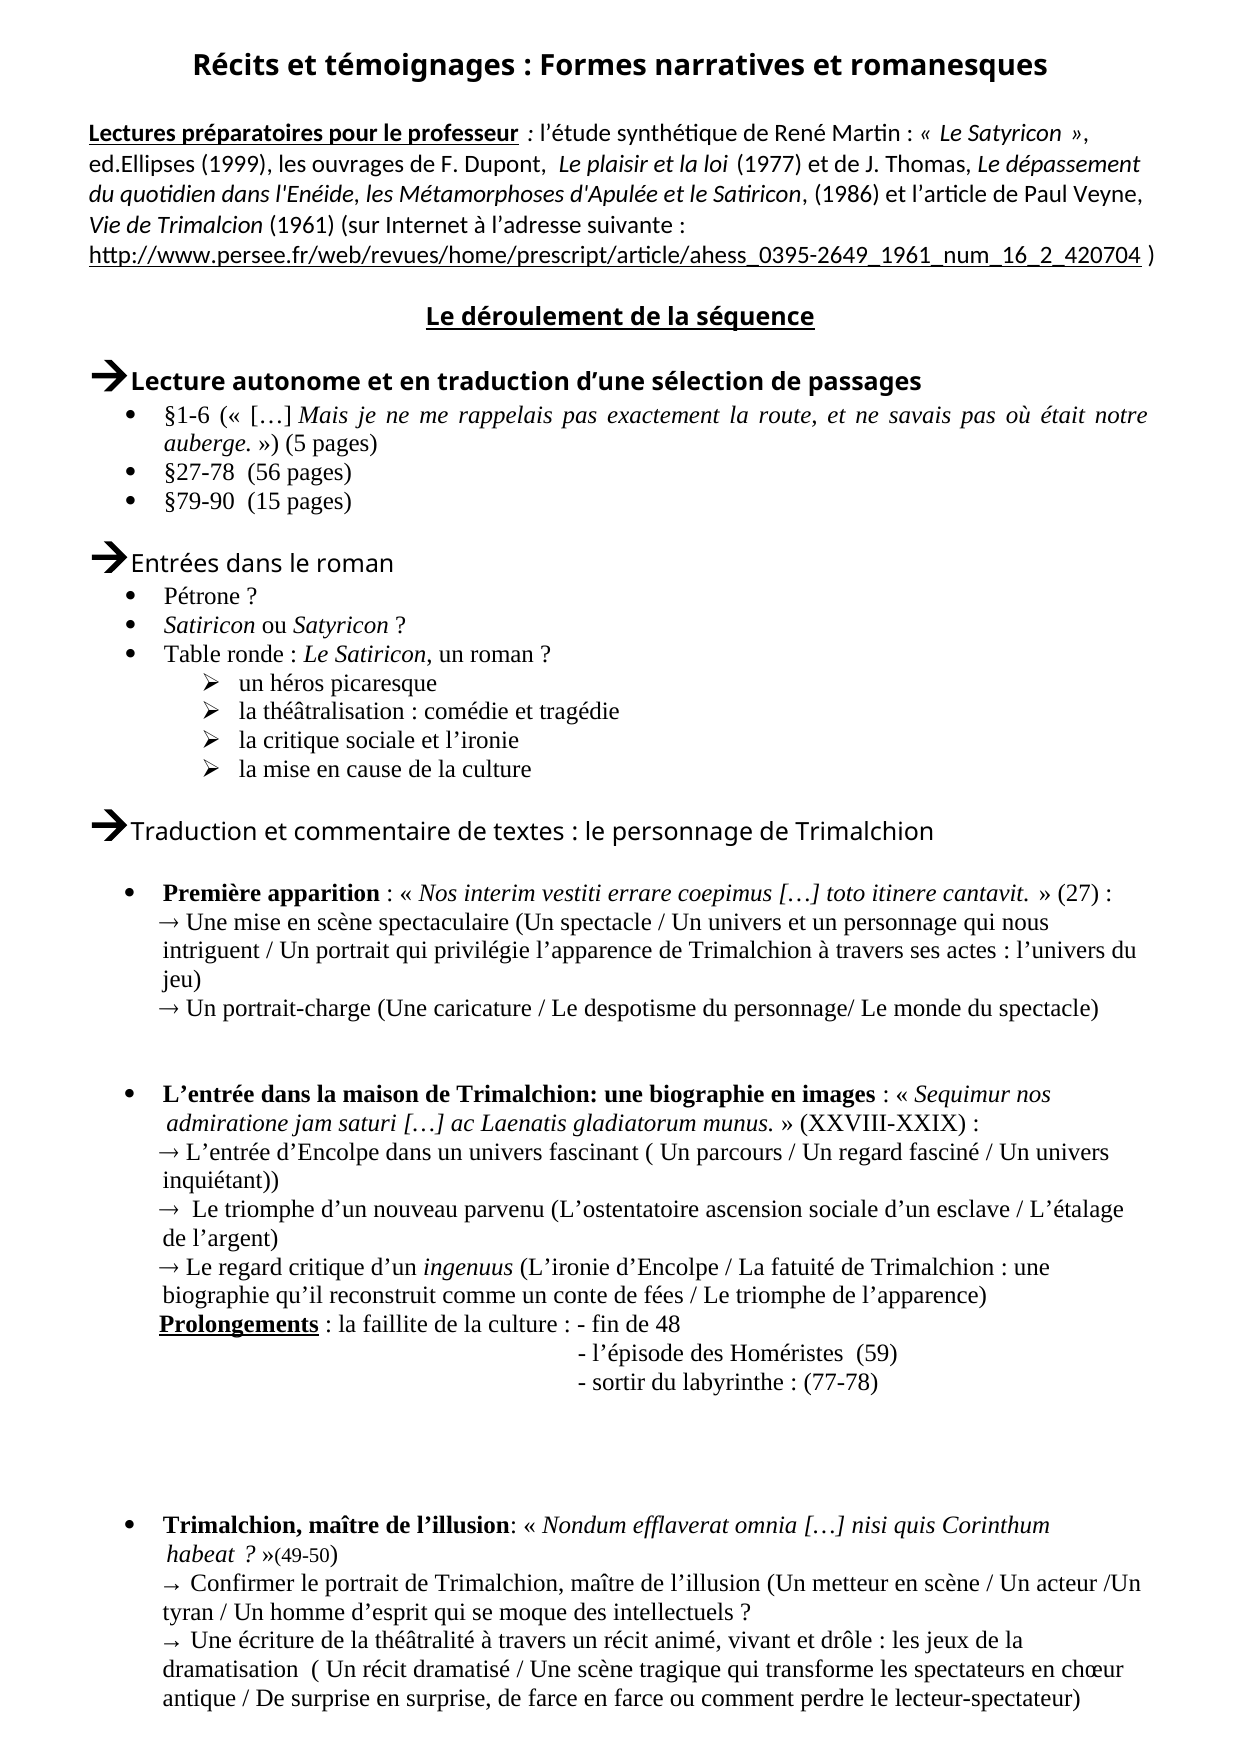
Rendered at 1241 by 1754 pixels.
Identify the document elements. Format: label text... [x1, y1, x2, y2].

text → Confirmer le portrait de Trimalchion, maître de l’illusion (Un metteur en scène / Un acteur /Un tyran / Un homme d’esprit qui se moque des intellectuels ? [159, 1568, 1152, 1626]
text  Le regard critique d’un ingenuus (L’ironie d’Encolpe / La fatuité de Trimalchion : une biographie qu’il reconstruit comme un conte de fées / Le triomphe de l’apparence) [159, 1252, 1152, 1309]
list la théâtralisation : comédie et tragédie [201, 696, 1152, 725]
text  Un portrait-charge (Une caricature / Le despotisme du personnage/ Le monde du spectacle) [159, 993, 1152, 1022]
list §27-78 (56 pages) [126, 457, 1152, 486]
text Entrées dans le roman [89, 543, 1152, 581]
text - l’épisode des Homéristes (59) [159, 1338, 1152, 1367]
text Récits et témoignages : Formes narratives et romanesques [89, 44, 1152, 84]
text → Une écriture de la théâtralité à travers un récit animé, vivant et drôle : les jeux de la dramatisation ( Un récit dramatisé / Une scène tragique qui transforme les spectateurs en chœur antique / De surprise en surprise, de farce en farce ou comment perdre le lecteur-spectateur) [159, 1626, 1152, 1712]
list §1-6 (« […] Mais je ne me rappelais pas exactement la route, et ne savais pas où était notre auberge. ») (5 pages) [126, 400, 1152, 457]
list la mise en cause de la culture [201, 754, 1152, 783]
list Pétrone ? [126, 581, 1152, 610]
text Lecture autonome et en traduction d’une sélection de passages [89, 362, 1152, 400]
list L’entrée dans la maison de Trimalchion: une biographie en images : « Sequimur nos admiratione jam saturi […] ac Laenatis gladiatorum munus. » (XXVIII-XXIX) : [125, 1079, 1152, 1137]
text  Le triomphe d’un nouveau parvenu (L’ostentatoire ascension sociale d’un esclave / L’étalage de l’argent) [159, 1194, 1152, 1252]
subtitle Lectures préparatoires pour le professeur : l’étude synthétique de René Martin : « Le Satyricon », ed.Ellipses (1999), les ouvrages de F. Dupont, Le plaisir et la loi (1977) et de J. Thomas, Le dépassement du quotidien dans l'Enéide, les Métamorphoses d'Apulée et le Satiricon, (1986) et l’article de Paul Veyne, Vie de Trimalcion (1961) (sur Internet à l’adresse suivante : http://www.persee.fr/web/revues/home/prescript/article/ahess_0395-2649_1961_num_16_2_420704 ) [89, 118, 1167, 270]
list la critique sociale et l’ironie [201, 725, 1152, 754]
list Table ronde : Le Satiricon, un roman ? [126, 639, 1152, 668]
text Prolongements : la faillite de la culture : - fin de 48 [159, 1309, 1152, 1338]
text - sortir du labyrinthe : (77-78) [159, 1367, 1152, 1396]
list un héros picaresque [201, 668, 1152, 696]
list Première apparition : « Nos interim vestiti errare coepimus […] toto itinere cantavit. » (27) : [125, 878, 1152, 907]
list Trimalchion, maître de l’illusion: « Nondum efflaverat omnia […] nisi quis Corinthum habeat ? »(49-50) [125, 1511, 1152, 1568]
text Traduction et commentaire de textes : le personnage de Trimalchion [89, 811, 1152, 849]
list §79-90 (15 pages) [126, 486, 1152, 515]
list Satiricon ou Satyricon ? [126, 610, 1152, 639]
text Le déroulement de la séquence [89, 299, 1152, 333]
text  L’entrée d’Encolpe dans un univers fascinant ( Un parcours / Un regard fasciné / Un univers inquiétant)) [159, 1137, 1152, 1194]
text  Une mise en scène spectaculaire (Un spectacle / Un univers et un personnage qui nous intriguent / Un portrait qui privilégie l’apparence de Trimalchion à travers ses actes : l’univers du jeu) [159, 907, 1152, 993]
